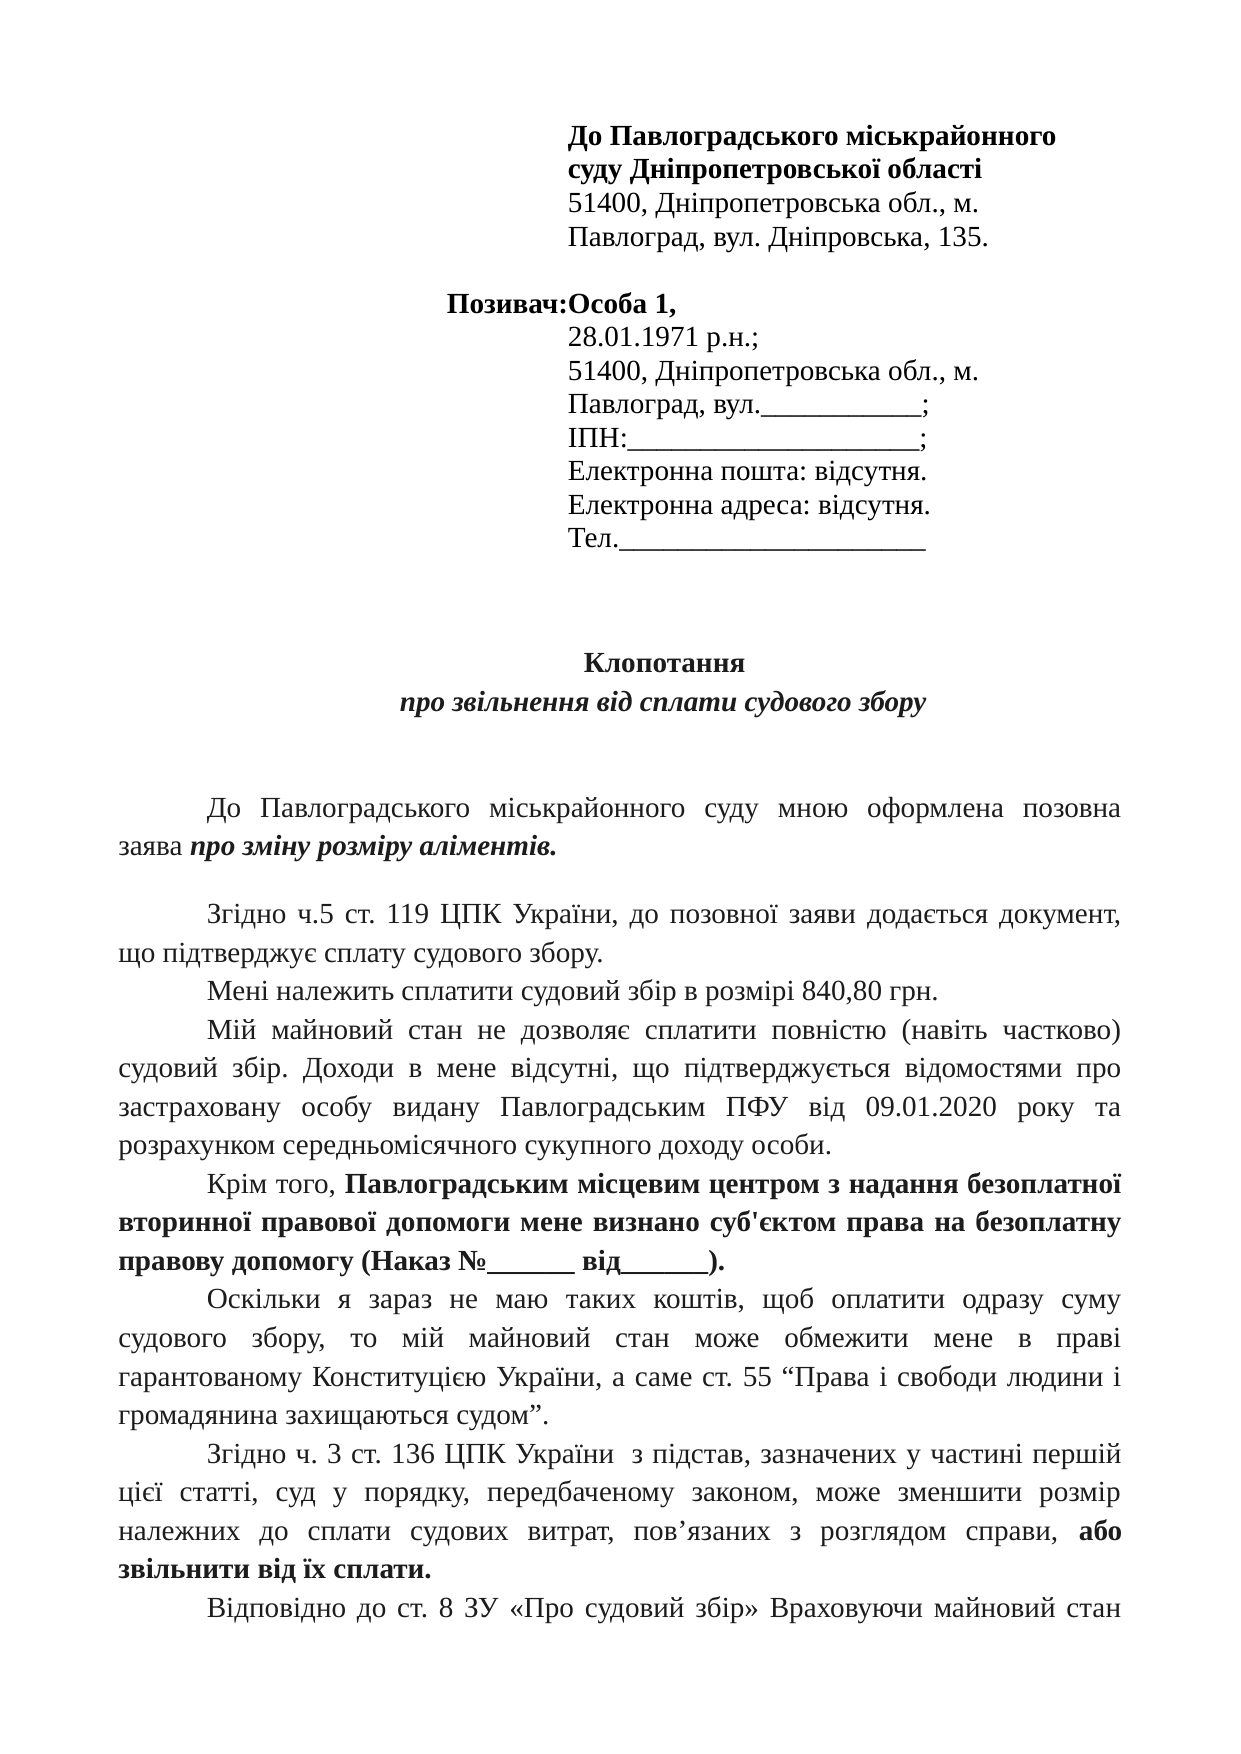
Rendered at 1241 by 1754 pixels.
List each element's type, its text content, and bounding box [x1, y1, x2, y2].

table_cell Позивач: [107, 286, 568, 588]
table_header [107, 118, 568, 286]
text До Павлоградського міськрайонного суду мною оформлена позовна заява про зміну розміру аліментів. [118, 790, 1122, 862]
text Мені належить сплатити судовий збір в розмірі 840,80 грн. [118, 973, 1122, 1007]
text Клопотання [118, 645, 1122, 679]
text Згідно ч.5 ст. 119 ЦПК України, до позовної заяви додається документ, що підтверджує сплату судового збору. [118, 896, 1122, 968]
text Відповідно до ст. 8 ЗУ «Про судовий збір» Враховуючи майновий стан [118, 1590, 1122, 1623]
table_header До Павлоградського міськрайонного суду Дніпропетровської області 51400, Дніпропетровська обл., м. Павлоград, вул. Дніпровська, 135. [568, 118, 1099, 286]
text Мій майновий стан не дозволяє сплатити повністю (навіть частково) судовий збір. Доходи в мене відсутні, що підтверджується відомостями про застраховану особу видану Павлоградським ПФУ від 09.01.2020 року та розрахунком середньомісячного сукупного доходу особи. [118, 1012, 1122, 1161]
text про звільнення від сплати судового збору [118, 684, 1122, 717]
table_cell Особа 1, 28.01.1971 р.н.; 51400, Дніпропетровська обл., м. Павлоград, вул.___________; ІПН:____________________; Електронна пошта: відсутня. Електронна адреса: відсутня. Тел._____________________ [568, 286, 1099, 588]
text Крім того, Павлоградським місцевим центром з надання безоплатної вторинної правової допомоги мене визнано суб'єктом права на безоплатну правову допомогу (Наказ №______ від______). [118, 1166, 1122, 1277]
text Згідно ч. 3 ст. 136 ЦПК України з підстав, зазначених у частині першій цієї статті, суд у порядку, передбаченому законом, може зменшити розмір належних до сплати судових витрат, пов’язаних з розглядом справи, або звільнити від їх сплати. [118, 1436, 1122, 1585]
text Оскільки я зараз не маю таких коштів, щоб оплатити одразу суму судового збору, то мій майновий стан може обмежити мене в праві гарантованому Конституцією України, а саме ст. 55 “Права і свободи людини і громадянина захищаються судом”. [118, 1282, 1122, 1431]
